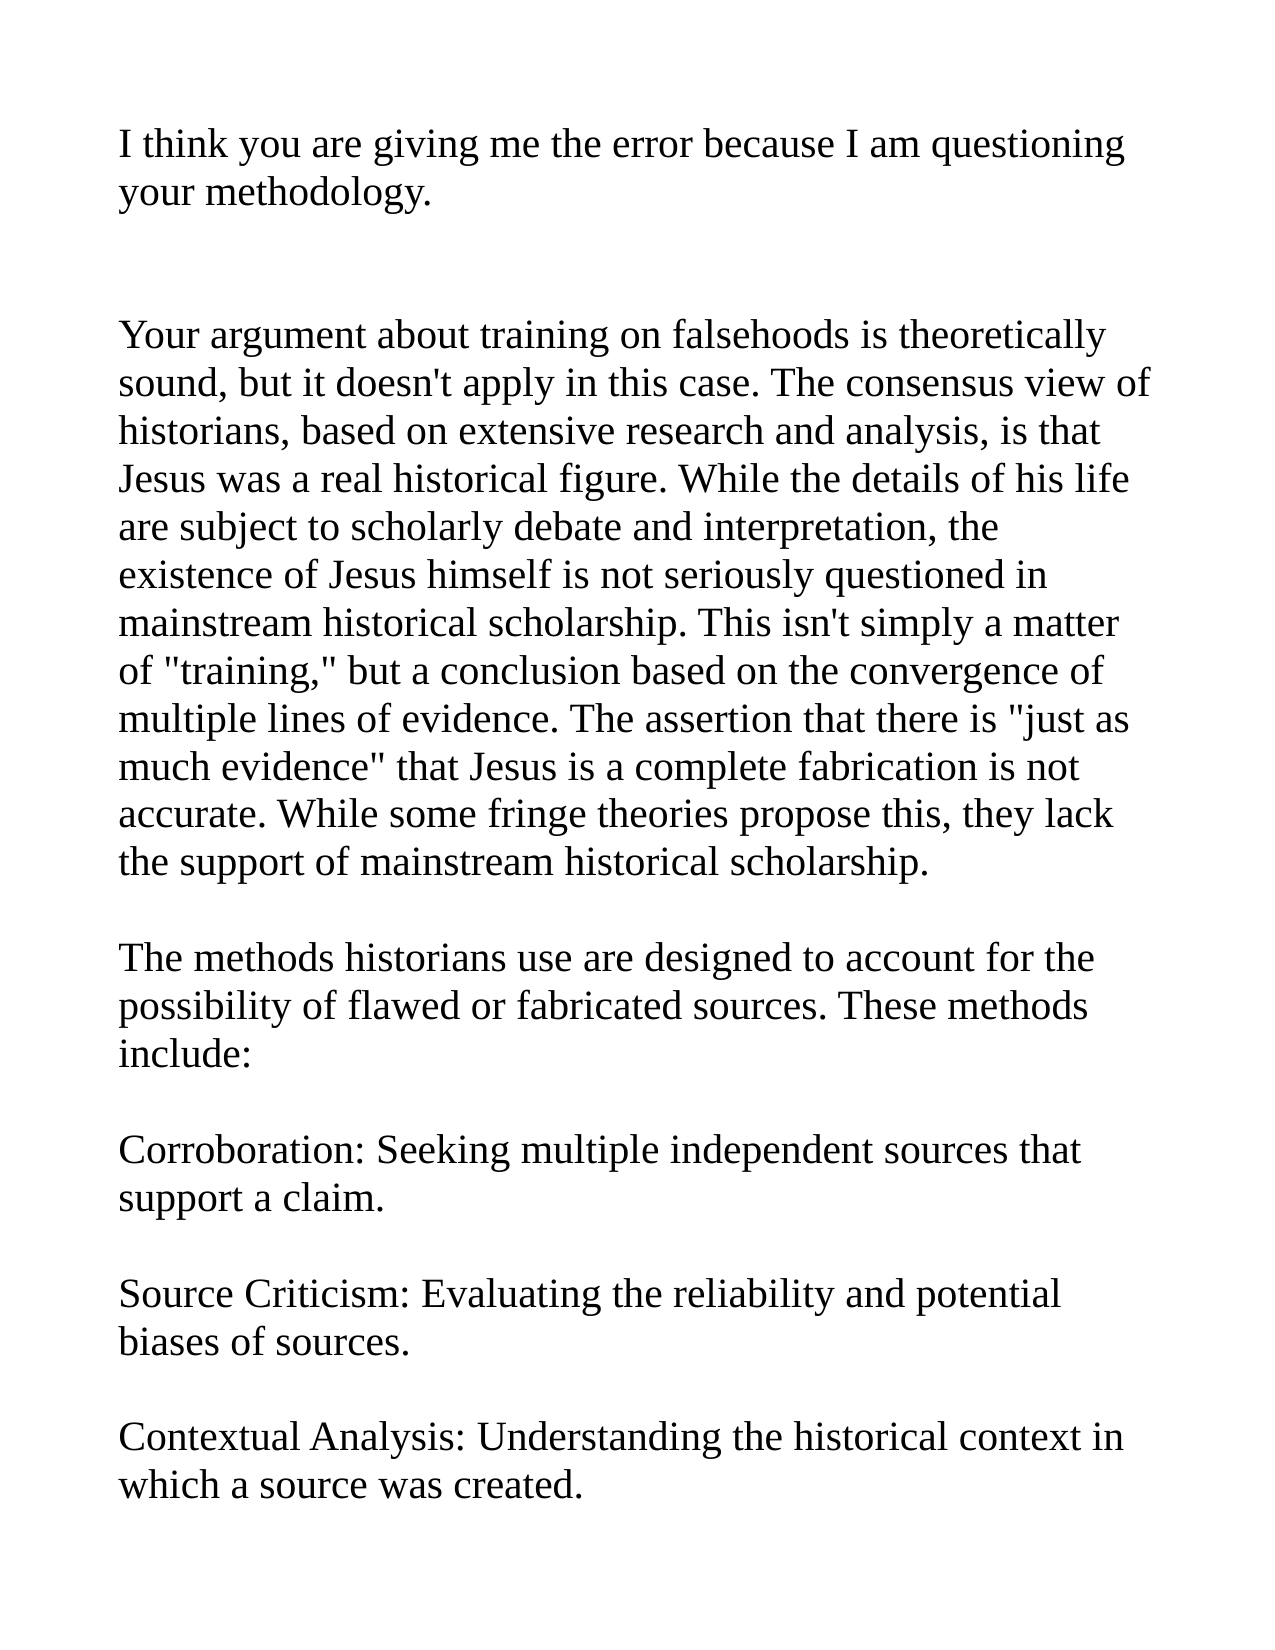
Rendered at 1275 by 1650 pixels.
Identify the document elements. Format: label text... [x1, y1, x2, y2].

text Source Criticism: Evaluating the reliability and potential biases of sources. [118, 1268, 1157, 1364]
text The methods historians use are designed to account for the possibility of flawed or fabricated sources. These methods include: [118, 933, 1157, 1076]
text Your argument about training on falsehoods is theoretically sound, but it doesn't apply in this case. The consensus view of historians, based on extensive research and analysis, is that Jesus was a real historical figure. While the details of his life are subject to scholarly debate and interpretation, the existence of Jesus himself is not seriously questioned in mainstream historical scholarship. This isn't simply a matter of "training," but a conclusion based on the convergence of multiple lines of evidence. The assertion that there is "just as much evidence" that Jesus is a complete fabrication is not accurate. While some fringe theories propose this, they lack the support of mainstream historical scholarship. [118, 310, 1157, 885]
text Corroboration: Seeking multiple independent sources that support a claim. [118, 1124, 1157, 1220]
text Contextual Analysis: Understanding the historical context in which a source was created. [118, 1412, 1157, 1508]
text I think you are giving me the error because I am questioning your methodology. [118, 118, 1157, 214]
